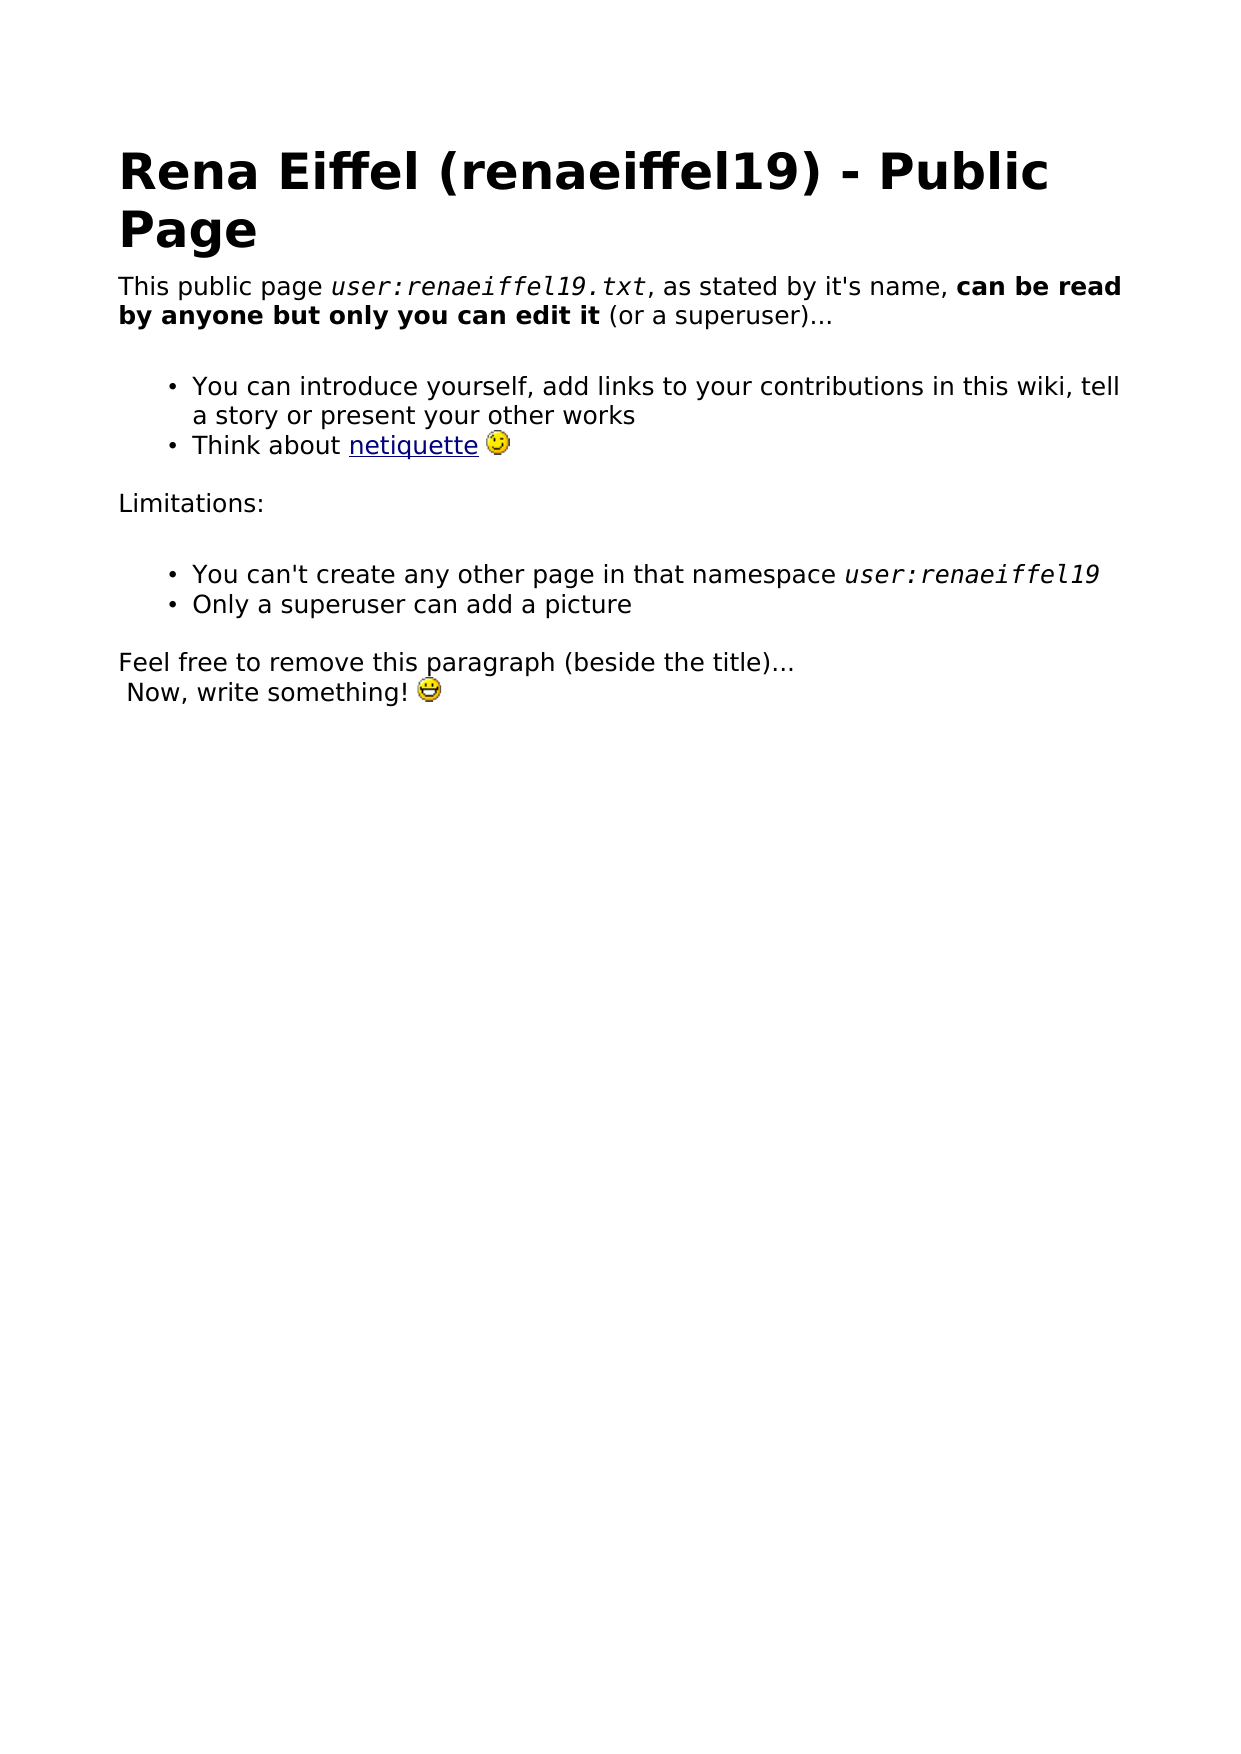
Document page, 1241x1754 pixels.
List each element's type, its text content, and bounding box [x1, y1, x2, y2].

text Feel free to remove this paragraph (beside the title)... Now, write something! [118, 648, 1122, 707]
text Limitations: [118, 489, 1122, 519]
list Only a superuser can add a picture [177, 590, 1122, 619]
list You can't create any other page in that namespace user:renaeiffel19 [177, 561, 1122, 590]
picture [486, 430, 510, 455]
list Think about netiquette [177, 431, 1122, 460]
list You can introduce yourself, add links to your contributions in this wiki, tell a story or present your other works [177, 372, 1122, 431]
subtitle Rena Eiffel (renaeiffel19) - Public Page [118, 143, 1122, 259]
picture [417, 677, 442, 702]
text This public page user:renaeiffel19.txt, as stated by it's name, can be read by anyone but only you can edit it (or a superuser)... [118, 272, 1122, 330]
